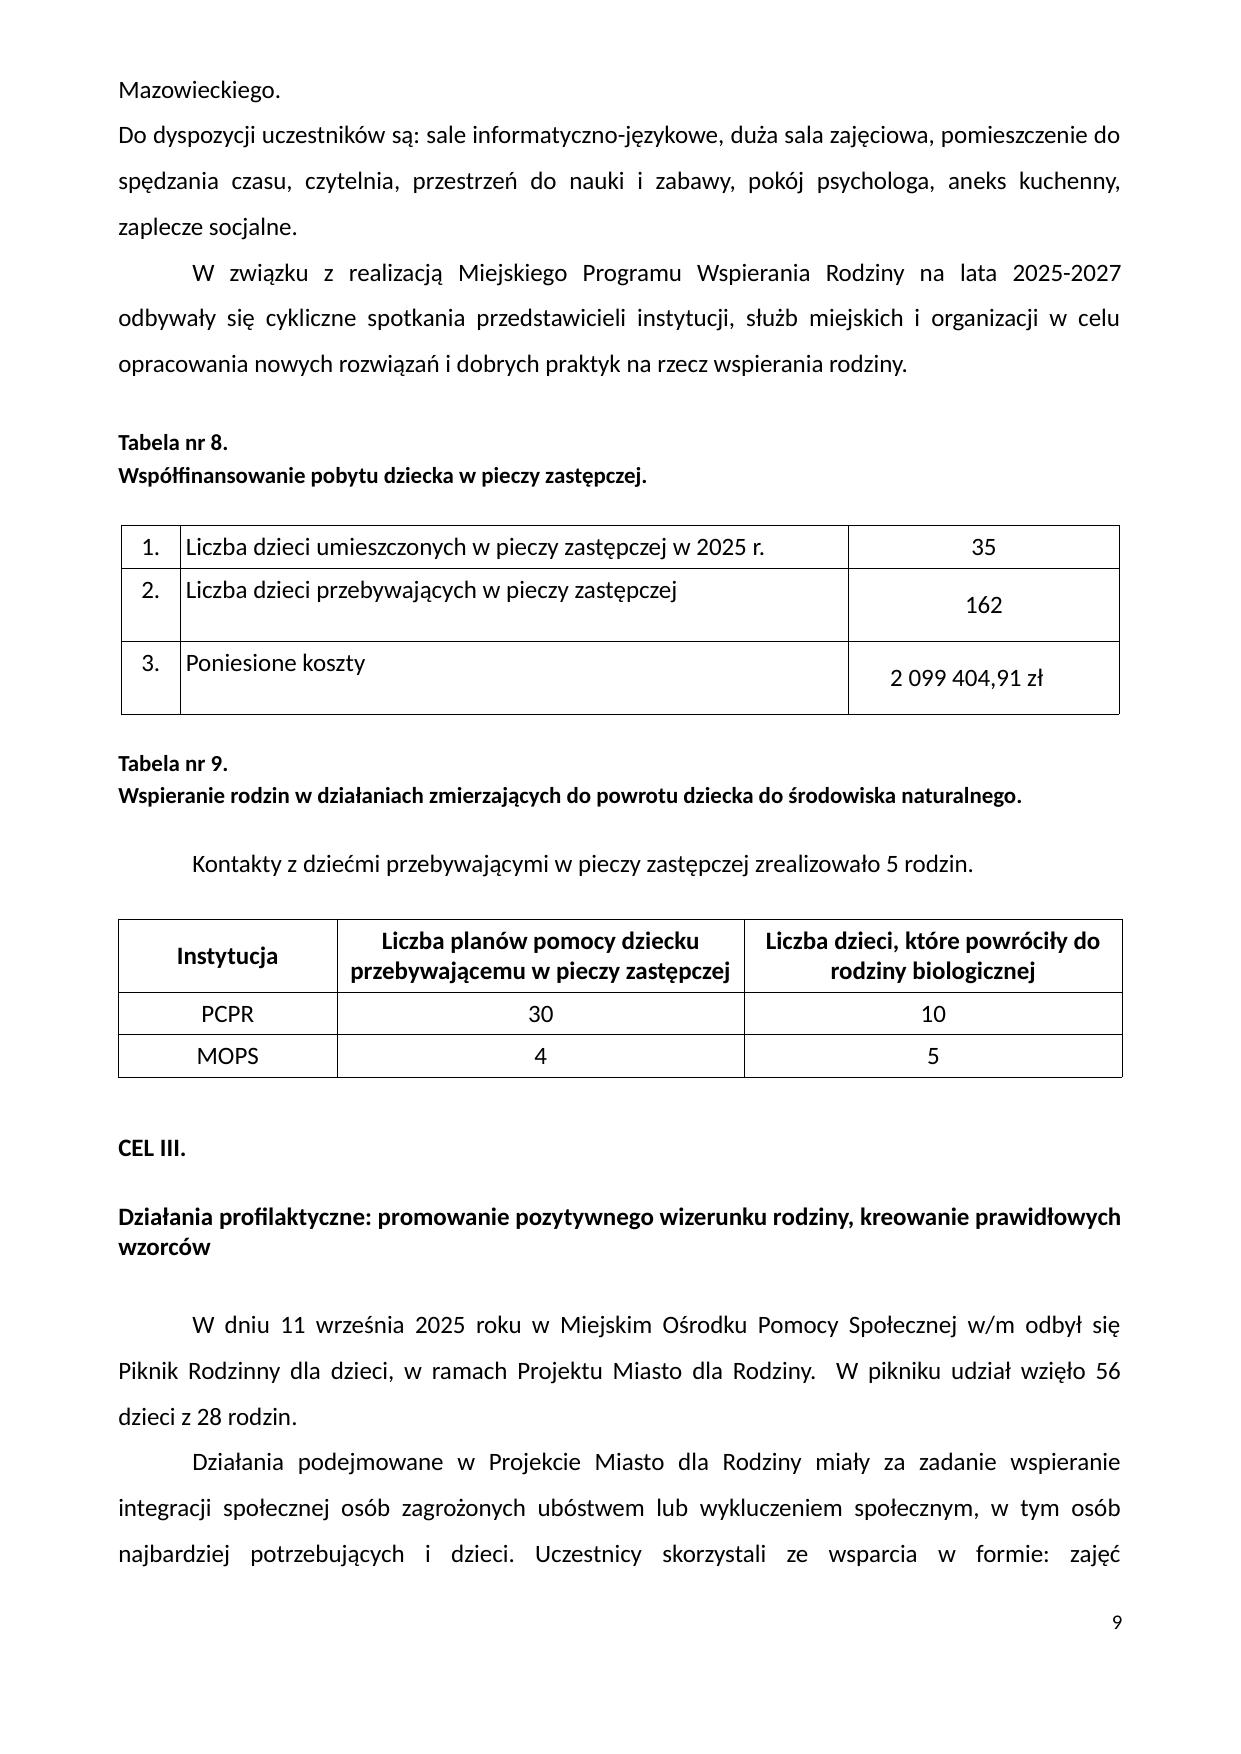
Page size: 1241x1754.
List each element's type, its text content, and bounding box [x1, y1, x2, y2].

table_cell 3. [122, 642, 180, 714]
table_cell MOPS [119, 1035, 337, 1077]
text W związku z realizacją Miejskiego Programu Wspierania Rodziny na lata 2025-2027 odbywały się cykliczne spotkania przedstawicieli instytucji, służb miejskich i organizacji w celu opracowania nowych rozwiązań i dobrych praktyk na rzecz wspierania rodziny. [118, 257, 1122, 379]
table_cell 4 [338, 1035, 744, 1077]
table_cell 2. [122, 569, 180, 641]
table_cell PCPR [119, 993, 337, 1034]
table_header 1. [122, 526, 180, 568]
table_header 35 [849, 526, 1119, 568]
text Wspieranie rodzin w działaniach zmierzających do powrotu dziecka do środowiska naturalnego. [118, 781, 1122, 809]
table_header Liczba dzieci umieszczonych w pieczy zastępczej w 2025 r. [181, 526, 848, 568]
table_header Instytucja [119, 920, 337, 992]
table_cell 2 099 404,91 zł [849, 642, 1119, 714]
text Tabela nr 8. [118, 394, 1122, 457]
text Kontakty z dziećmi przebywającymi w pieczy zastępczej zrealizowało 5 rodzin. [118, 848, 1122, 879]
subtitle CEL III. [118, 1133, 1122, 1163]
text Do dyspozycji uczestników są: sale informatyczno-językowe, duża sala zajęciowa, pomieszczenie do spędzania czasu, czytelnia, przestrzeń do nauki i zabawy, pokój psychologa, aneks kuchenny, zaplecze socjalne. [118, 119, 1122, 241]
text W dniu 11 września 2025 roku w Miejskim Ośrodku Pomocy Społecznej w/m odbył się Piknik Rodzinny dla dzieci, w ramach Projektu Miasto dla Rodziny. W pikniku udział wzięło 56 dzieci z 28 rodzin. [118, 1309, 1122, 1431]
table_cell Liczba dzieci przebywających w pieczy zastępczej [181, 569, 848, 641]
table_cell 5 [745, 1035, 1122, 1077]
text Współfinansowanie pobytu dziecka w pieczy zastępczej. [118, 461, 1122, 521]
text Mazowieckiego. [118, 74, 1122, 104]
table_cell 10 [745, 993, 1122, 1034]
text Działania podejmowane w Projekcie Miasto dla Rodziny miały za zadanie wspieranie integracji społecznej osób zagrożonych ubóstwem lub wykluczeniem społecznym, w tym osób najbardziej potrzebujących i dzieci. Uczestnicy skorzystali ze wsparcia w formie: zajęć [118, 1446, 1122, 1568]
text Tabela nr 9. [118, 749, 1122, 777]
table_cell 30 [338, 993, 744, 1034]
table_cell 162 [849, 569, 1119, 641]
table_cell Poniesione koszty [181, 642, 848, 714]
table_header Liczba planów pomocy dziecku przebywającemu w pieczy zastępczej [338, 920, 744, 992]
subtitle Działania profilaktyczne: promowanie pozytywnego wizerunku rodziny, kreowanie prawidłowych wzorców [118, 1201, 1122, 1262]
table_header Liczba dzieci, które powróciły do rodziny biologicznej [745, 920, 1122, 992]
